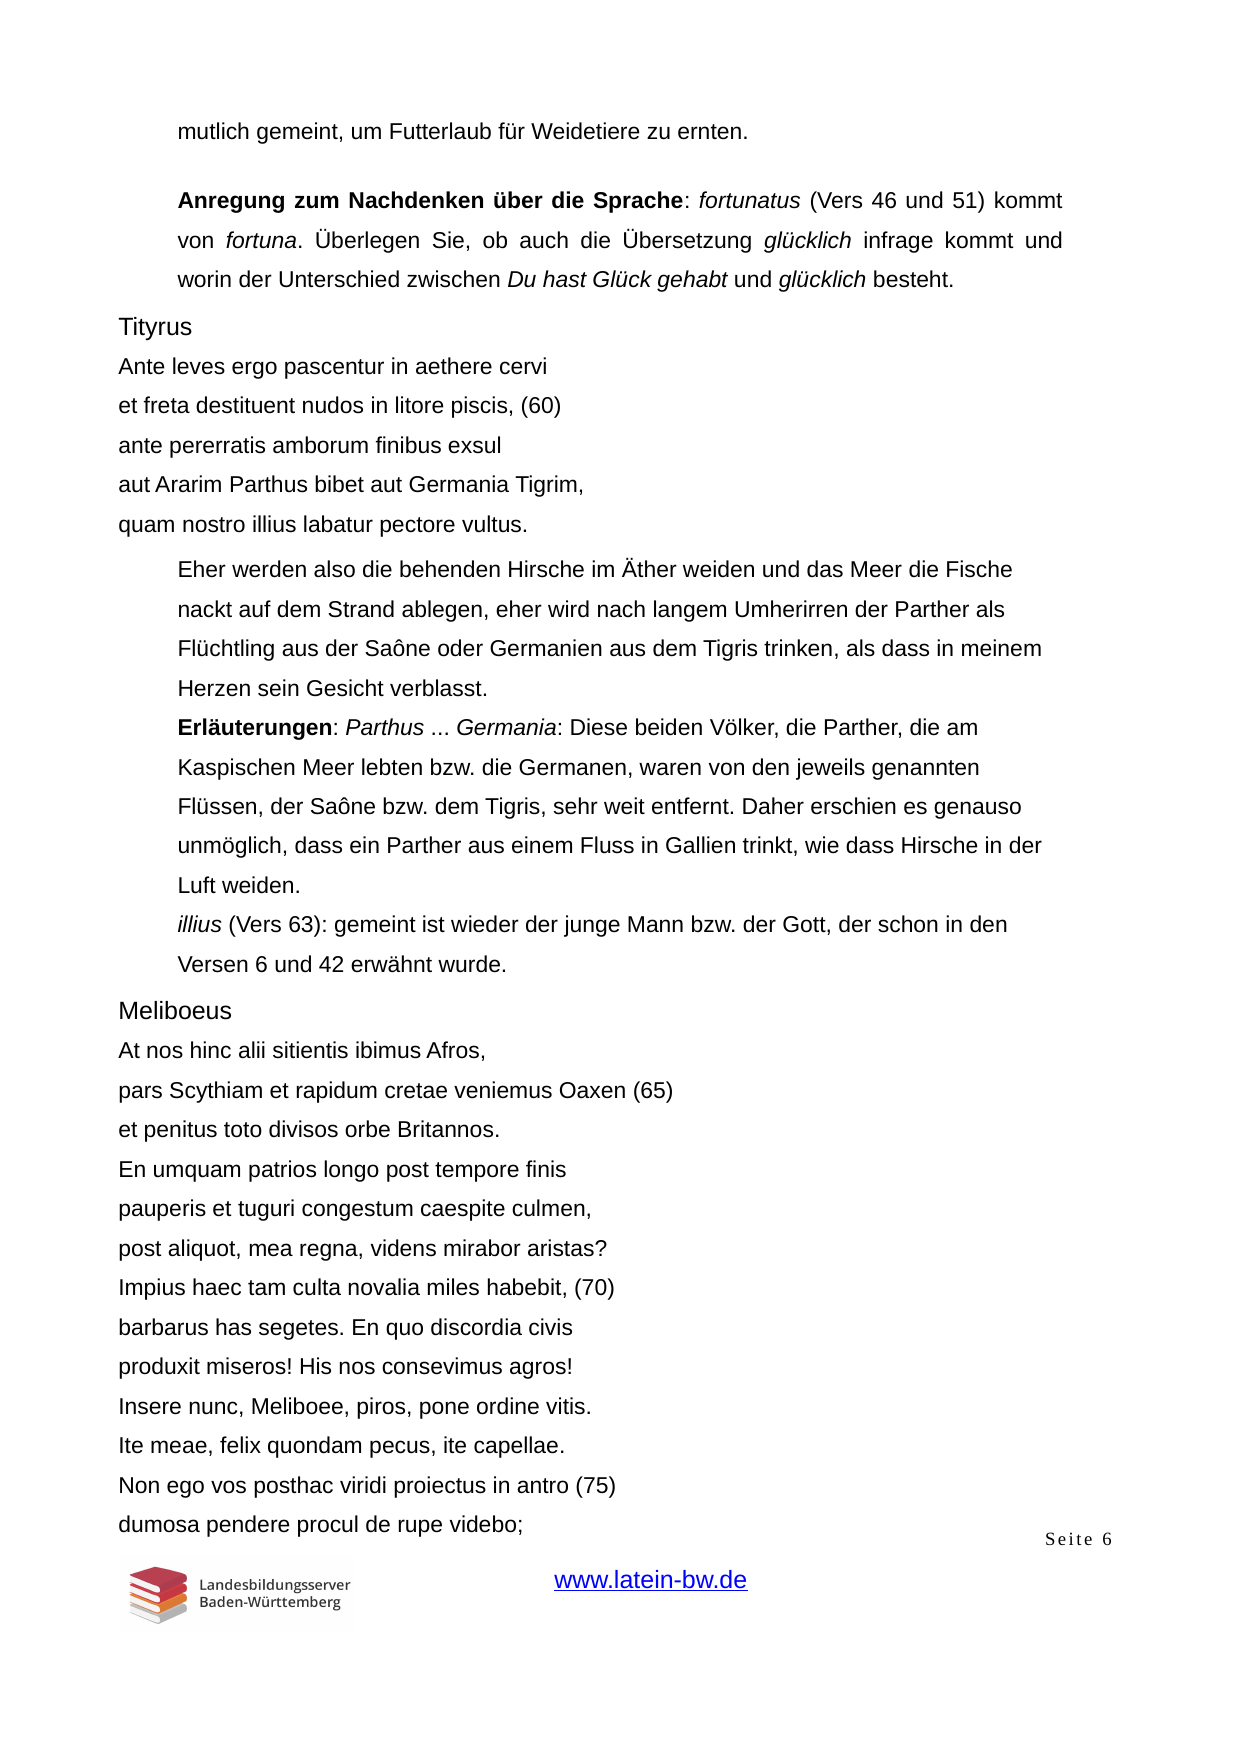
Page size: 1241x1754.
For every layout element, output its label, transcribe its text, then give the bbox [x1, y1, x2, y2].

text At nos hinc alii sitientis ibimus Afros, pars Scythiam et rapidum cretae veniemus Oaxen (65) et penitus toto divisos orbe Britannos. En umquam patrios longo post tempore finis pauperis et tuguri congestum caespite culmen, post aliquot, mea regna, videns mirabor aristas? Impius haec tam culta novalia miles habebit, (70) barbarus has segetes. En quo discordia civis produxit miseros! His nos consevimus agros! Insere nunc, Meliboee, piros, pone ordine vitis. Ite meae, felix quondam pecus, ite capellae. Non ego vos posthac viridi proiectus in antro (75) dumosa pendere procul de rupe videbo; [118, 1037, 1122, 1528]
text Meliboeus [118, 996, 1122, 1025]
text Eher werden also die behenden Hirsche im Äther weiden und das Meer die Fische nackt auf dem Strand ablegen, eher wird nach langem Umherirren der Parther als Flüchtling aus der Saône oder Germanien aus dem Tigris trinken, als dass in meinem Herzen sein Gesicht verblasst. Erläuterungen: Parthus ... Germania: Diese beiden Völker, die Parther, die am Kaspischen Meer lebten bzw. die Germanen, waren von den jeweils genannten Flüssen, der Saône bzw. dem Tigris, sehr weit entfernt. Daher erschien es genauso unmöglich, dass ein Parther aus einem Fluss in Gallien trinkt, wie dass Hirsche in der Luft weiden. illius (Vers 63): gemeint ist wieder der junge Mann bzw. der Gott, der schon in den Versen 6 und 42 erwähnt wurde. [177, 556, 1063, 977]
text mutlich gemeint, um Futterlaub für Weidetiere zu ernten. [177, 118, 1063, 144]
text Tityrus [118, 311, 1122, 340]
picture [120, 1556, 354, 1631]
text Anregung zum Nachdenken über die Sprache: fortunatus (Vers 46 und 51) kommt von fortuna. Überlegen Sie, ob auch die Übersetzung glücklich infrage kommt und worin der Unterschied zwischen Du hast Glück gehabt und glücklich besteht. [177, 187, 1063, 292]
text Ante leves ergo pascentur in aethere cervi et freta destituent nudos in litore piscis, (60) ante pererratis amborum finibus exsul aut Ararim Parthus bibet aut Germania Tigrim, quam nostro illius labatur pectore vultus. [118, 353, 1122, 537]
